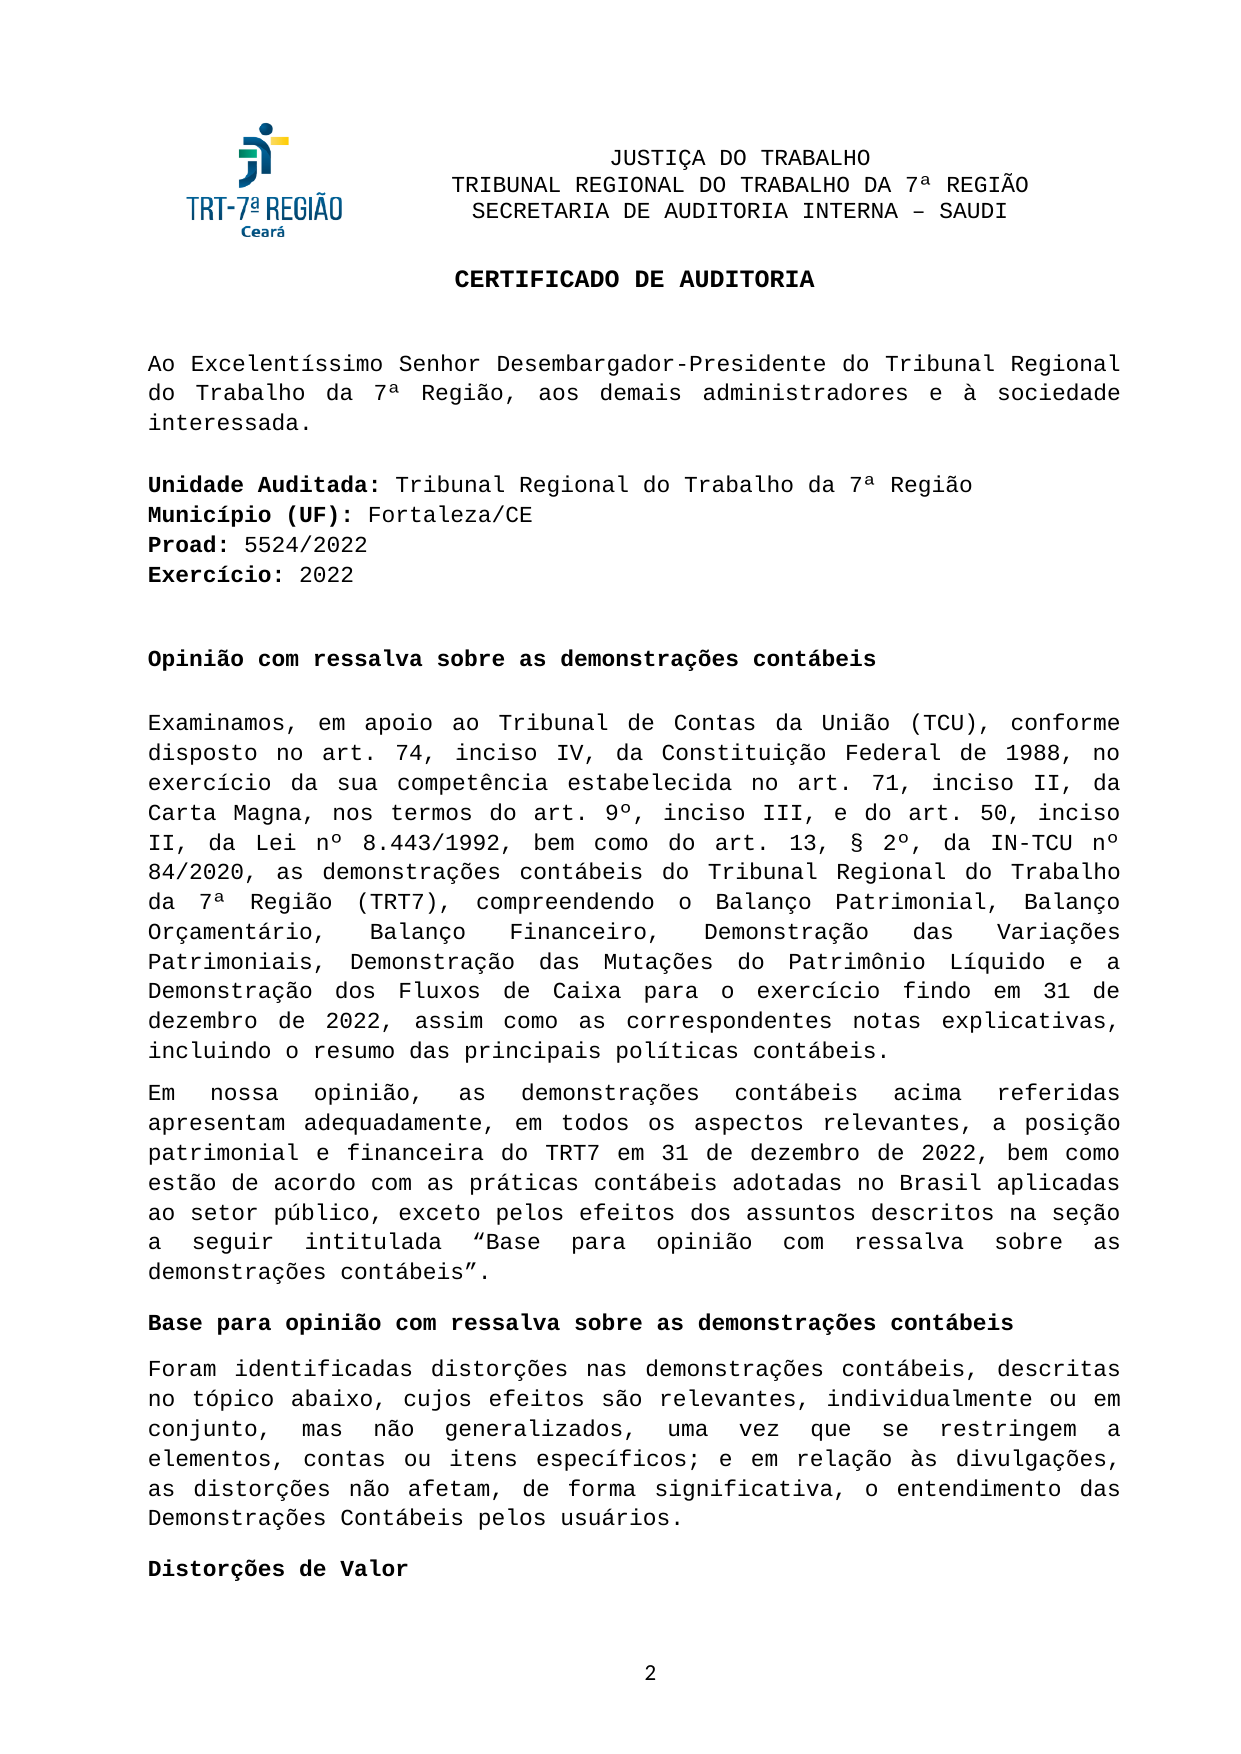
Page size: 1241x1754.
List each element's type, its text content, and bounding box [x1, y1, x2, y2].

text Examinamos, em apoio ao Tribunal de Contas da União (TCU), conforme disposto no art. 74, inciso IV, da Constituição Federal de 1988, no exercício da sua competência estabelecida no art. 71, inciso II, da Carta Magna, nos termos do art. 9º, inciso III, e do art. 50, inciso II, da Lei nº 8.443/1992, bem como do art. 13, § 2º, da IN-TCU nº 84/2020, as demonstrações contábeis do Tribunal Regional do Trabalho da 7ª Região (TRT7), compreendendo o Balanço Patrimonial, Balanço Orçamentário, Balanço Financeiro, Demonstração das Variações Patrimoniais, Demonstração das Mutações do Patrimônio Líquido e a Demonstração dos Fluxos de Caixa para o exercício findo em 31 de dezembro de 2022, assim como as correspondentes notas explicativas, incluindo o resumo das principais políticas contábeis. [148, 712, 1121, 1065]
text Proad: 5524/2022 [148, 533, 1121, 559]
text Foram identificadas distorções nas demonstrações contábeis, descritas no tópico abaixo, cujos efeitos são relevantes, individualmente ou em conjunto, mas não generalizados, uma vez que se restringem a elementos, contas ou itens específicos; e em relação às divulgações, as distorções não afetam, de forma significativa, o entendimento das Demonstrações Contábeis pelos usuários. [148, 1358, 1121, 1533]
text CERTIFICADO DE AUDITORIA [148, 267, 1121, 295]
text Exercício: 2022 [148, 563, 1121, 589]
text Em nossa opinião, as demonstrações contábeis acima referidas apresentam adequadamente, em todos os aspectos relevantes, a posição patrimonial e financeira do TRT7 em 31 de dezembro de 2022, bem como estão de acordo com as práticas contábeis adotadas no Brasil aplicadas ao setor público, exceto pelos efeitos dos assuntos descritos na seção a seguir intitulada “Base para opinião com ressalva sobre as demonstrações contábeis”. [148, 1082, 1121, 1286]
text Base para opinião com ressalva sobre as demonstrações contábeis [148, 1311, 1121, 1337]
text Distorções de Valor [148, 1557, 1121, 1583]
text Ao Excelentíssimo Senhor Desembargador-Presidente do Tribunal Regional do Trabalho da 7ª Região, aos demais administradores e à sociedade interessada. [148, 352, 1121, 437]
text Unidade Auditada: Tribunal Regional do Trabalho da 7ª Região [148, 474, 1121, 500]
text Município (UF): Fortaleza/CE [148, 504, 1121, 529]
text Opinião com ressalva sobre as demonstrações contábeis [148, 647, 1121, 673]
